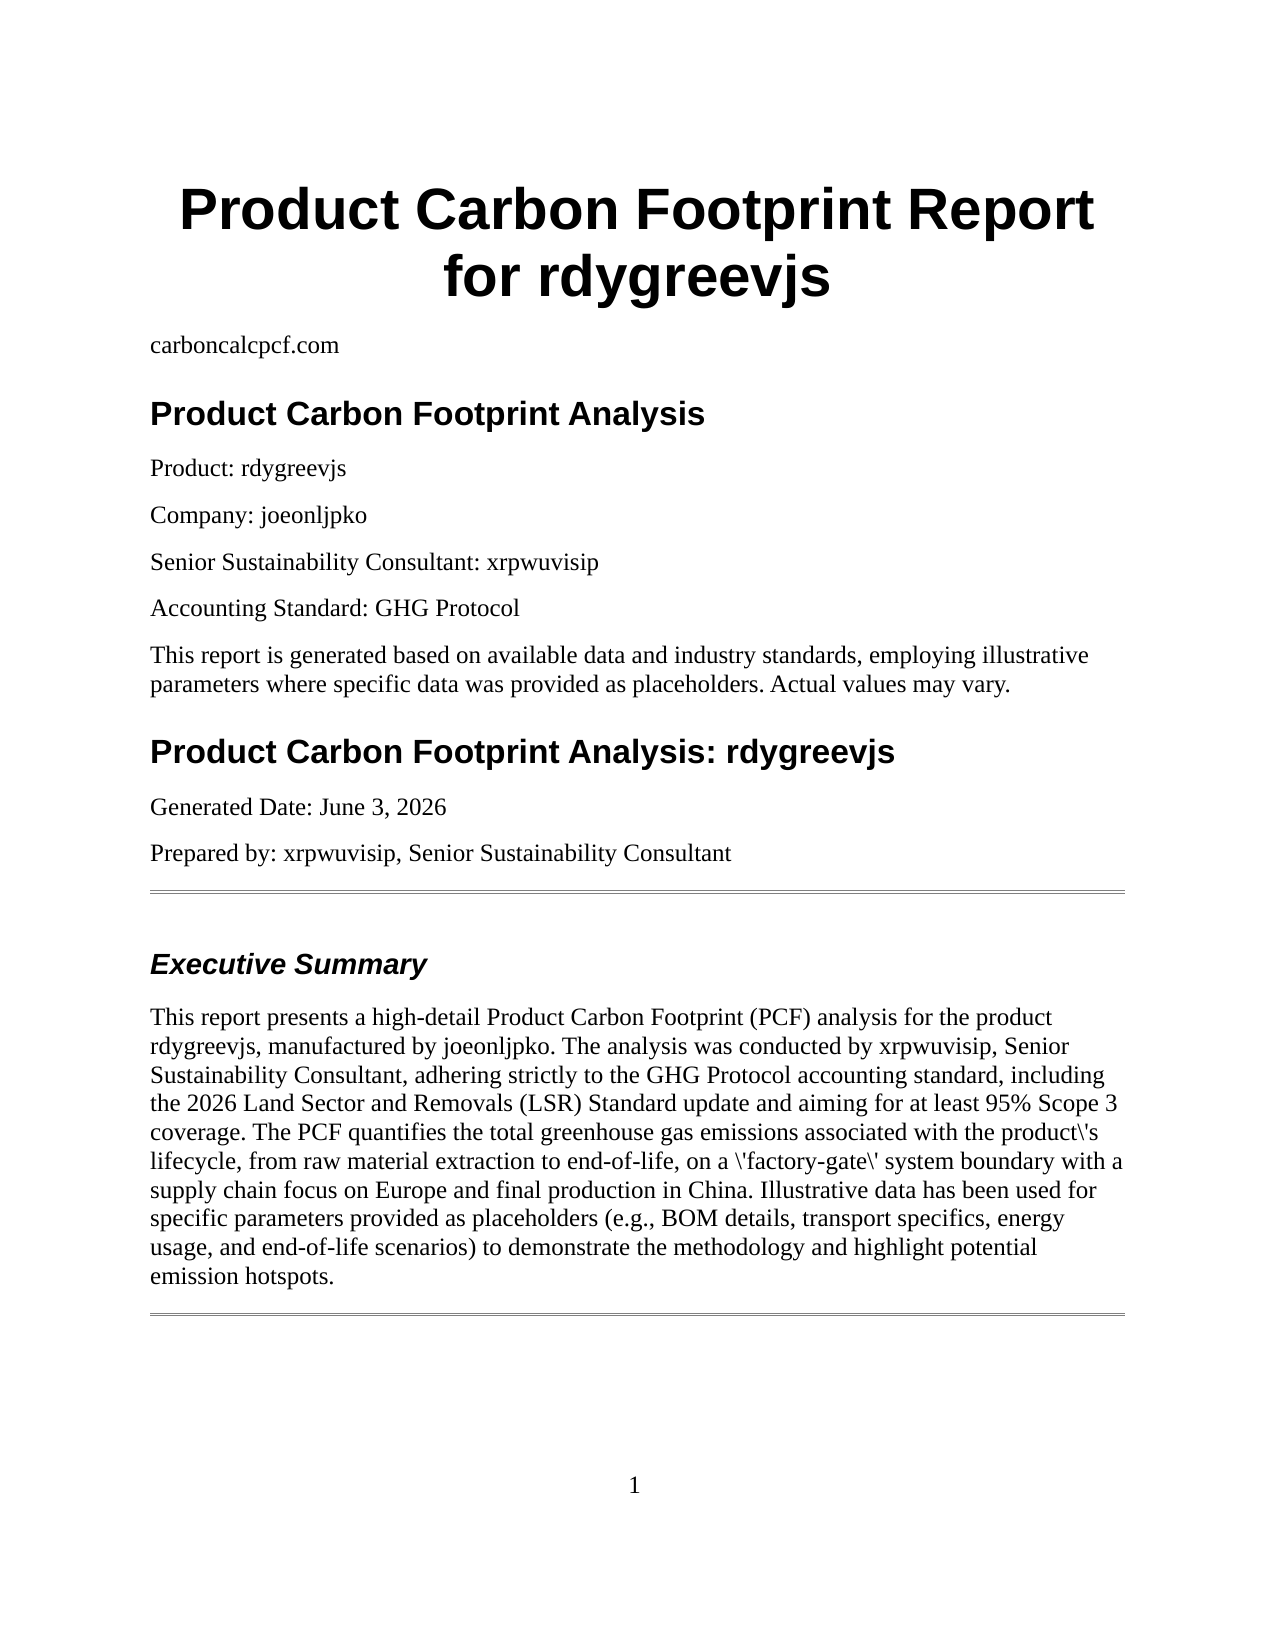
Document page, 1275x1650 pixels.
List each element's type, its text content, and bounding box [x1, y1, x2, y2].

text Generated Date: June 3, 2026 [150, 792, 1125, 820]
title Product Carbon Footprint Report for rdygreevjs [150, 175, 1125, 309]
subtitle Executive Summary [150, 947, 1125, 981]
text This report is generated based on available data and industry standards, employing illustrative parameters where specific data was provided as placeholders. Actual values may vary. [150, 640, 1125, 698]
text This report presents a high-detail Product Carbon Footprint (PCF) analysis for the product rdygreevjs, manufactured by joeonljpko. The analysis was conducted by xrpwuvisip, Senior Sustainability Consultant, adhering strictly to the GHG Protocol accounting standard, including the 2026 Land Sector and Removals (LSR) Standard update and aiming for at least 95% Scope 3 coverage. The PCF quantifies the total greenhouse gas emissions associated with the product\'s lifecycle, from raw material extraction to end-of-life, on a \'factory-gate\' system boundary with a supply chain focus on Europe and final production in China. Illustrative data has been used for specific parameters provided as placeholders (e.g., BOM details, transport specifics, energy usage, and end-of-life scenarios) to demonstrate the methodology and highlight potential emission hotspots. [150, 1002, 1125, 1290]
text Company: joeonljpko [150, 500, 1125, 529]
subtitle Product Carbon Footprint Analysis [150, 393, 1125, 432]
text Product: rdygreevjs [150, 453, 1125, 482]
text Senior Sustainability Consultant: xrpwuvisip [150, 547, 1125, 576]
text Accounting Standard: GHG Protocol [150, 593, 1125, 622]
text Prepared by: xrpwuvisip, Senior Sustainability Consultant [150, 838, 1125, 867]
subtitle Product Carbon Footprint Analysis: rdygreevjs [150, 732, 1125, 770]
text carboncalcpcf.com [150, 331, 1125, 359]
